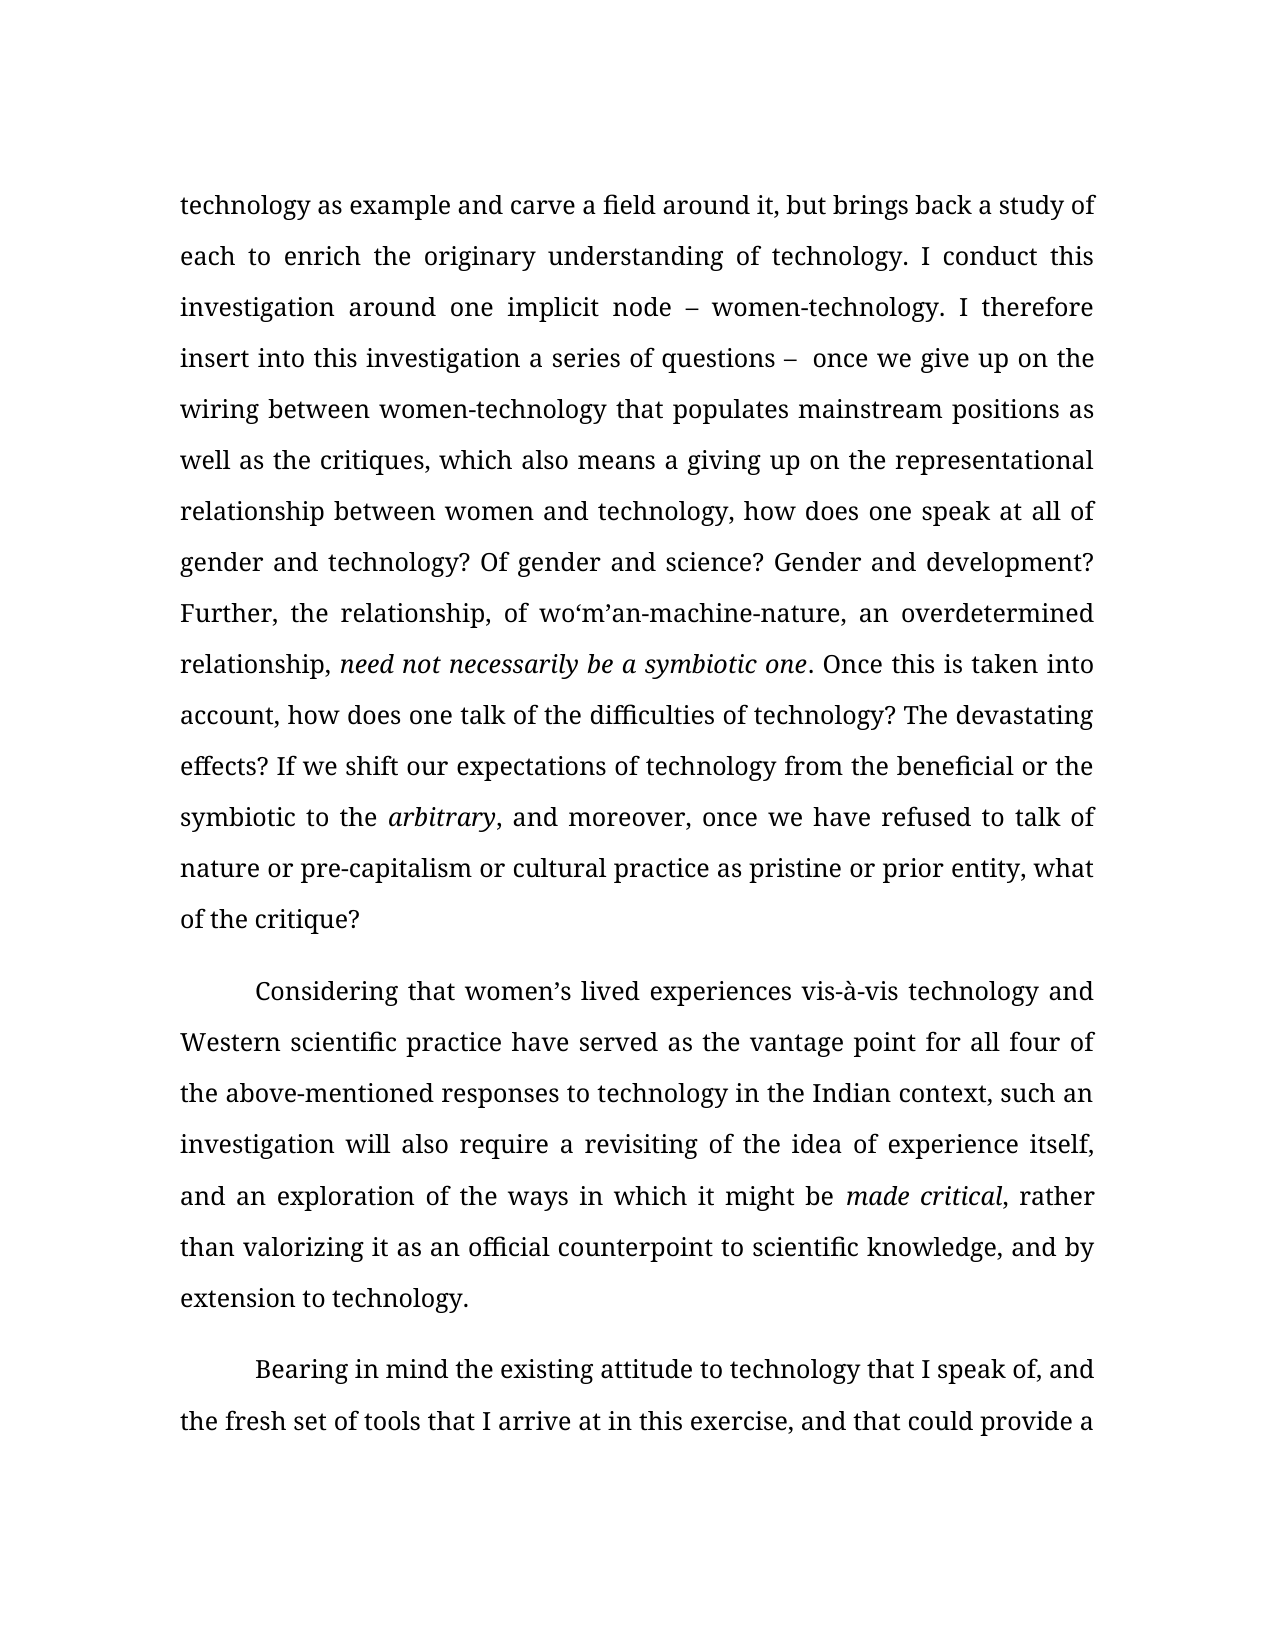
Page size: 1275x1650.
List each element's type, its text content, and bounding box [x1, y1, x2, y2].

text technology as example and carve a field around it, but brings back a study of each to enrich the originary understanding of technology. I conduct this investigation around one implicit node – women-technology. I therefore insert into this investigation a series of questions – once we give up on the wiring between women-technology that populates mainstream positions as well as the critiques, which also means a giving up on the representational relationship between women and technology, how does one speak at all of gender and technology? Of gender and science? Gender and development? Further, the relationship, of wo‘m’an-machine-nature, an overdetermined relationship, need not necessarily be a symbiotic one. Once this is taken into account, how does one talk of the difficulties of technology? The devastating effects? If we shift our expectations of technology from the beneficial or the symbiotic to the arbitrary, and moreover, once we have refused to talk of nature or pre-capitalism or cultural practice as pristine or prior entity, what of the critique? [180, 187, 1095, 936]
text Considering that women’s lived experiences vis-à-vis technology and Western scientific practice have served as the vantage point for all four of the above-mentioned responses to technology in the Indian context, such an investigation will also require a revisiting of the idea of experience itself, and an exploration of the ways in which it might be made critical, rather than valorizing it as an official counterpoint to scientific knowledge, and by extension to technology. [180, 974, 1095, 1314]
text Bearing in mind the existing attitude to technology that I speak of, and the fresh set of tools that I arrive at in this exercise, and that could provide a [180, 1352, 1095, 1437]
